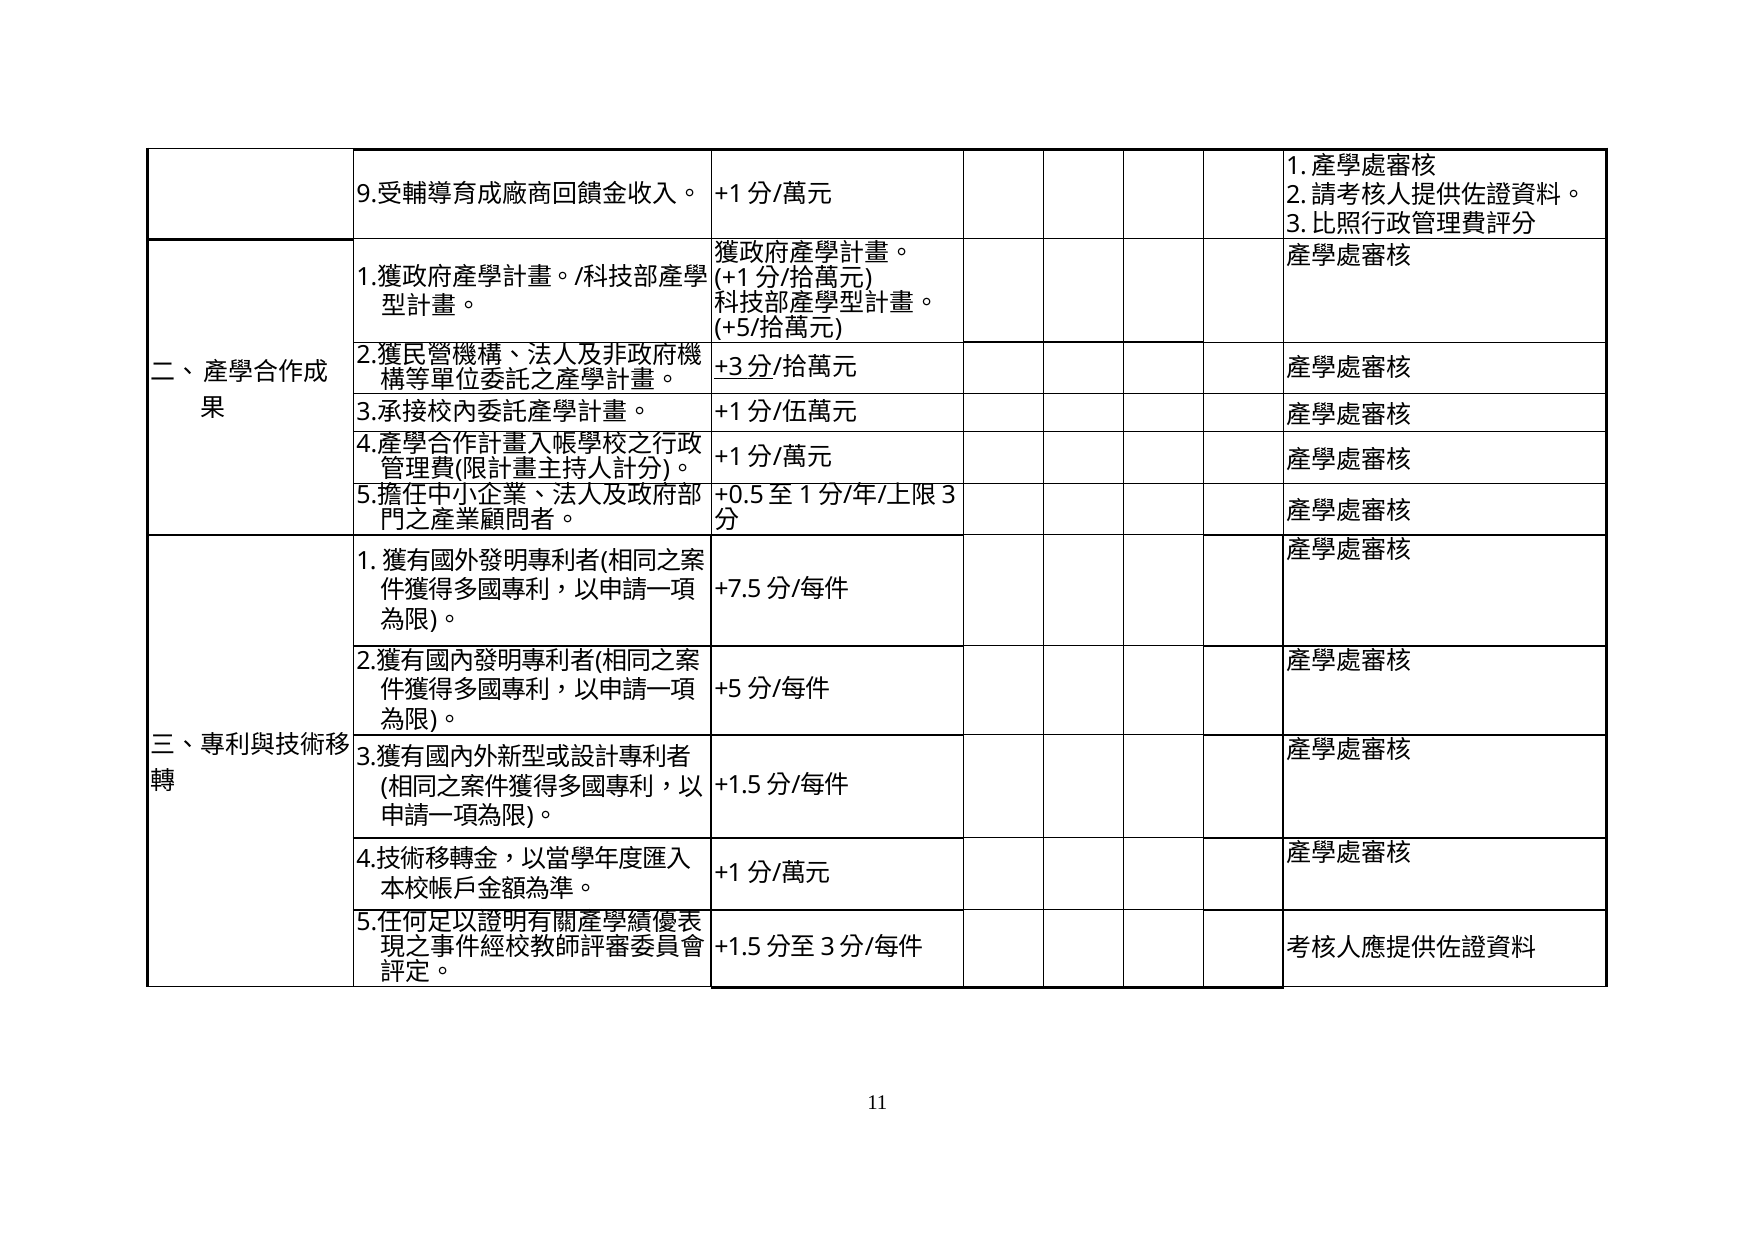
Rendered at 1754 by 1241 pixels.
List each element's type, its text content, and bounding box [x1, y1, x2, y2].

table_cell [964, 735, 1043, 837]
table_cell [1124, 535, 1203, 645]
table_cell [1124, 343, 1203, 393]
table_cell 產學處審核 [1284, 343, 1605, 393]
table_cell +5分/每件 [712, 647, 963, 734]
table_cell +1分/萬元 [712, 151, 963, 238]
table_cell 產學處審核 [1284, 647, 1605, 734]
table_cell [1124, 394, 1203, 431]
table_cell 產學處審核 [1284, 484, 1605, 534]
table_cell [964, 343, 1043, 393]
table_cell [964, 239, 1043, 341]
table_cell 產學處審核 [1284, 394, 1605, 431]
table_cell +0.5至1分/年/上限3分 [712, 484, 963, 534]
table_cell 5.擔任中小企業、法人及政府部門之產業顧問者。 [354, 484, 711, 534]
table_cell 5.任何足以證明有關產學績優表現之事件經校教師評審委員會評定。 [354, 911, 710, 986]
table_cell +1分/伍萬元 [712, 394, 963, 431]
table_cell [1044, 432, 1123, 482]
table_cell 產學處審核 請考核人提供佐證資料。 比照行政管理費評分 [1284, 151, 1605, 238]
table_cell +7.5分/每件 [712, 536, 963, 645]
table_cell [1204, 239, 1283, 341]
table_cell [1124, 735, 1203, 837]
table_cell [1124, 910, 1203, 986]
table_cell [964, 910, 1043, 986]
table_cell [1204, 911, 1282, 986]
table_cell [1044, 910, 1123, 986]
table_cell [1204, 432, 1283, 482]
table_cell [1204, 647, 1282, 734]
table_cell [1044, 484, 1123, 534]
table_cell 考核人應提供佐證資料 [1284, 911, 1605, 986]
table_cell [964, 838, 1043, 909]
table_cell 產學合作成果 [149, 241, 353, 534]
table_cell [1204, 484, 1283, 534]
table_cell [964, 151, 1043, 238]
table_cell 1.獲政府產學計畫。/科技部產學型計畫。 [354, 239, 711, 341]
table_cell [964, 432, 1043, 482]
table_cell 4.產學合作計畫入帳學校之行政管理費(限計畫主持人計分)。 [354, 432, 711, 482]
table_cell [1204, 394, 1283, 431]
table_cell [1204, 151, 1283, 238]
table_cell 產學處審核 [1284, 736, 1605, 837]
table_cell 3.承接校內委託產學計畫。 [354, 394, 711, 431]
table_cell +1分/萬元 [712, 432, 963, 482]
table_cell [1044, 646, 1123, 734]
table_cell [1044, 151, 1123, 238]
table_cell [1124, 239, 1203, 341]
table_cell [1044, 343, 1123, 393]
table_cell [1204, 343, 1283, 393]
table_cell 獲政府產學計畫。 (+1分/拾萬元) 科技部產學型計畫。 (+5/拾萬元) [712, 239, 963, 341]
table_cell 產學處審核 [1284, 432, 1605, 482]
table_cell [1124, 151, 1203, 238]
table_cell [964, 646, 1043, 734]
table_cell [1204, 536, 1282, 645]
table_cell +3分/拾萬元 [712, 343, 963, 393]
table_cell [1124, 646, 1203, 734]
table_cell [1124, 432, 1203, 482]
table_cell [149, 149, 353, 238]
table_cell [964, 394, 1043, 431]
table_cell [1204, 736, 1282, 837]
table_cell [1044, 735, 1123, 837]
table_cell [1044, 535, 1123, 645]
table_cell [1204, 839, 1282, 909]
table_cell 2.獲民營機構、法人及非政府機構等單位委託之產學計畫。 [354, 343, 711, 393]
table_cell [1044, 394, 1123, 431]
table_cell [964, 535, 1043, 645]
table_cell 2.獲有國內發明專利者(相同之案件獲得多國專利，以申請一項為限)。 [354, 647, 710, 734]
table_cell 4.技術移轉金，以當學年度匯入本校帳戶金額為準。 [354, 839, 710, 909]
table_cell +1.5分至3分/每件 [712, 911, 963, 986]
table_cell [1044, 838, 1123, 909]
table_cell +1分/萬元 [712, 839, 963, 909]
table_cell 產學處審核 [1284, 839, 1605, 909]
table_cell 1. 獲有國外發明專利者(相同之案件獲得多國專利，以申請一項為限)。 [354, 536, 710, 645]
table_cell [964, 484, 1043, 534]
table_cell 9.受輔導育成廠商回饋金收入。 [354, 151, 711, 238]
table_cell [1124, 484, 1203, 534]
table_cell [1044, 239, 1123, 341]
table_cell [1124, 838, 1203, 909]
table_cell 產學處審核 [1284, 239, 1605, 341]
table_cell 三、專利與技術移轉 [149, 536, 353, 986]
table_cell 3.獲有國內外新型或設計專利者(相同之案件獲得多國專利，以申請一項為限)。 [354, 736, 710, 837]
table_cell 產學處審核 [1284, 536, 1605, 645]
table_cell +1.5分/每件 [712, 736, 963, 837]
